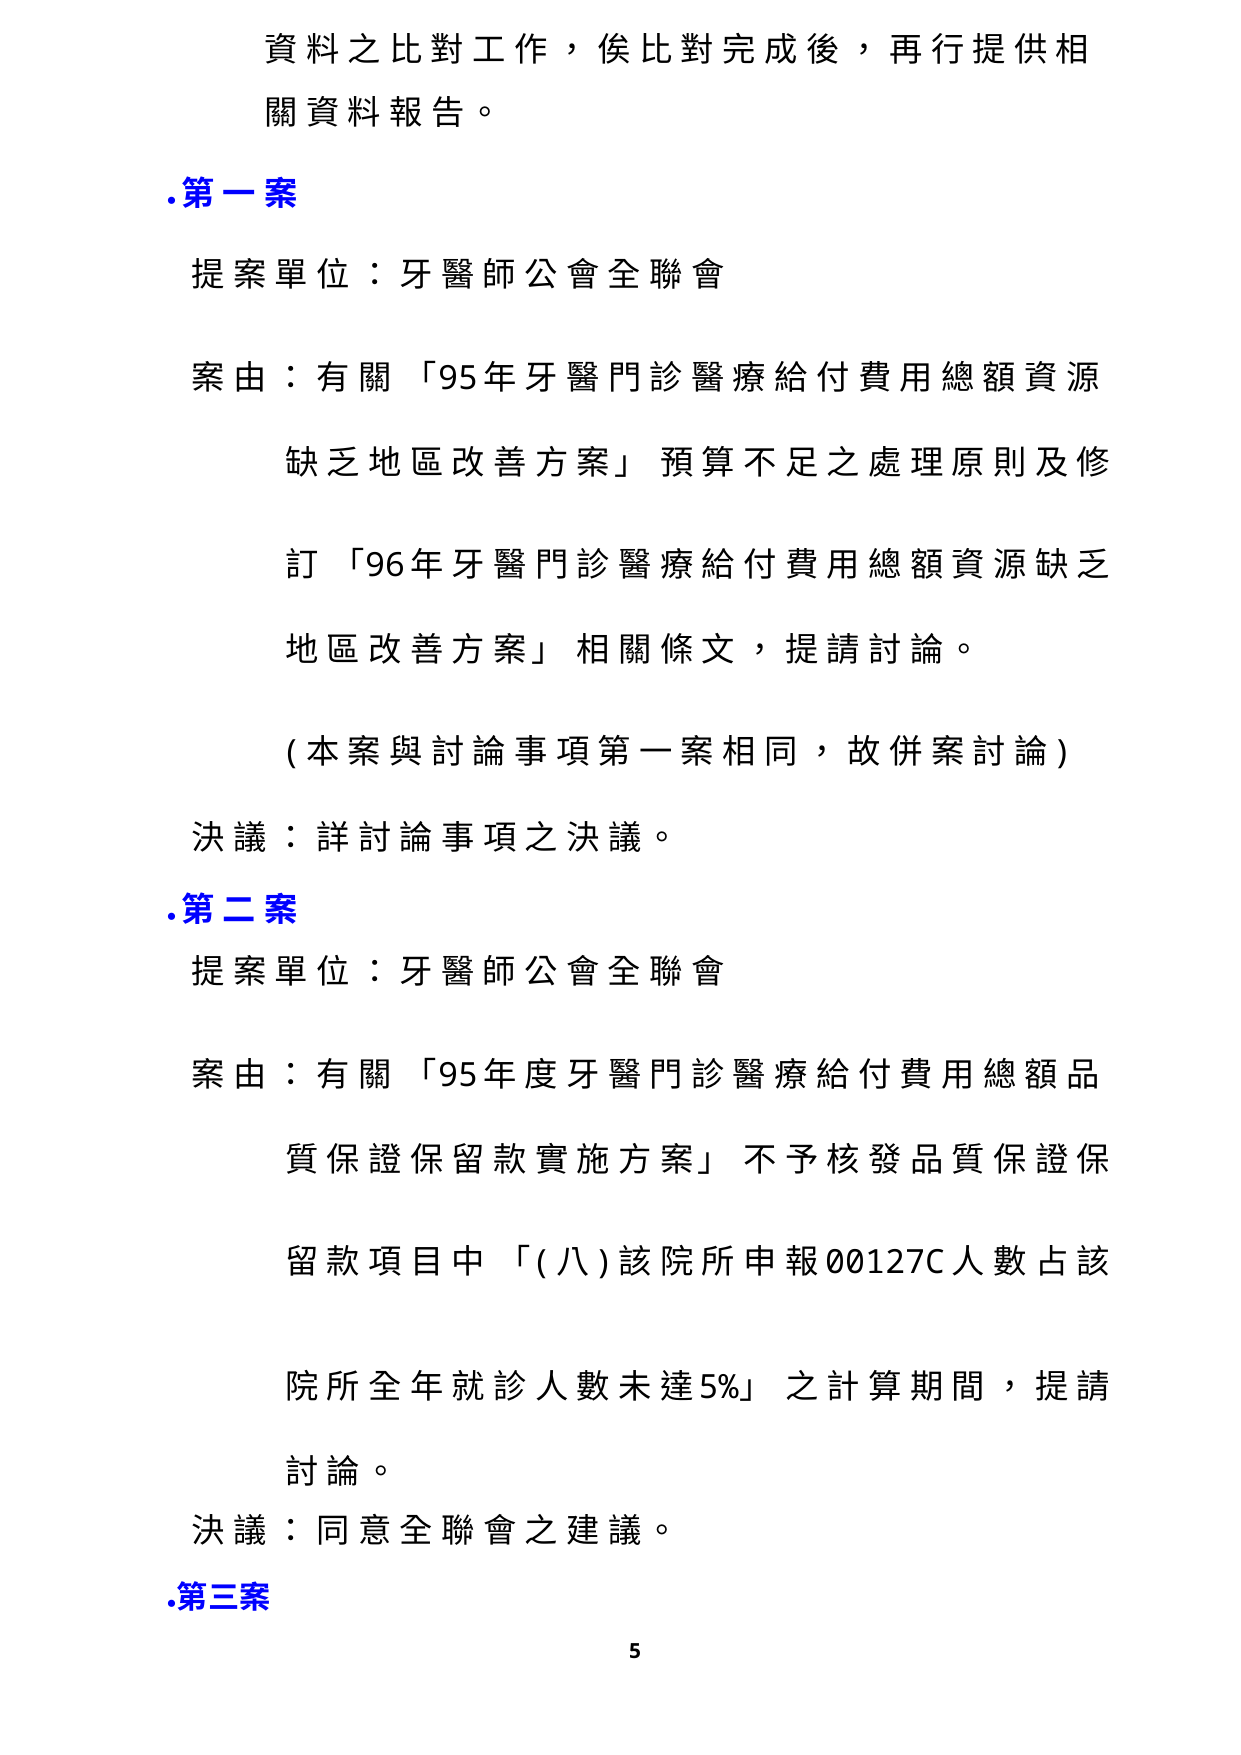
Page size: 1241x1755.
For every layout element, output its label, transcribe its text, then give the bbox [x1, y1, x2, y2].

text 案由：有關「95年度牙醫門診醫療給付費用總額品質保證保留款實施方案」不予核發品質保證保留款項目中「(八)該院所申報00127C人數占該院所全年就診人數未達5%」之計算期間，提請討論。 [183, 990, 1124, 1490]
text ●第三案 [145, 1552, 1124, 1615]
text 提案單位：牙醫師公會全聯會 [145, 927, 1124, 990]
text ●第二案 [145, 865, 1124, 927]
text ●第一案 [145, 149, 1124, 212]
text 提案單位：牙醫師公會全聯會 [145, 231, 1124, 293]
text 決議：同意全聯會之建議。 [145, 1490, 1124, 1552]
text (本案與討論事項第一案相同，故併案討論) [276, 668, 1124, 793]
text 決議：詳討論事項之決議。 [183, 793, 1124, 856]
text 資料之比對工作，俟比對完成後，再行提供相關資料報告。 [183, 6, 1124, 131]
text 案由：有關「95年牙醫門診醫療給付費用總額資源缺乏地區改善方案」預算不足之處理原則及修訂「96年牙醫門診醫療給付費用總額資源缺乏地區改善方案」相關條文，提請討論。 [183, 293, 1124, 668]
